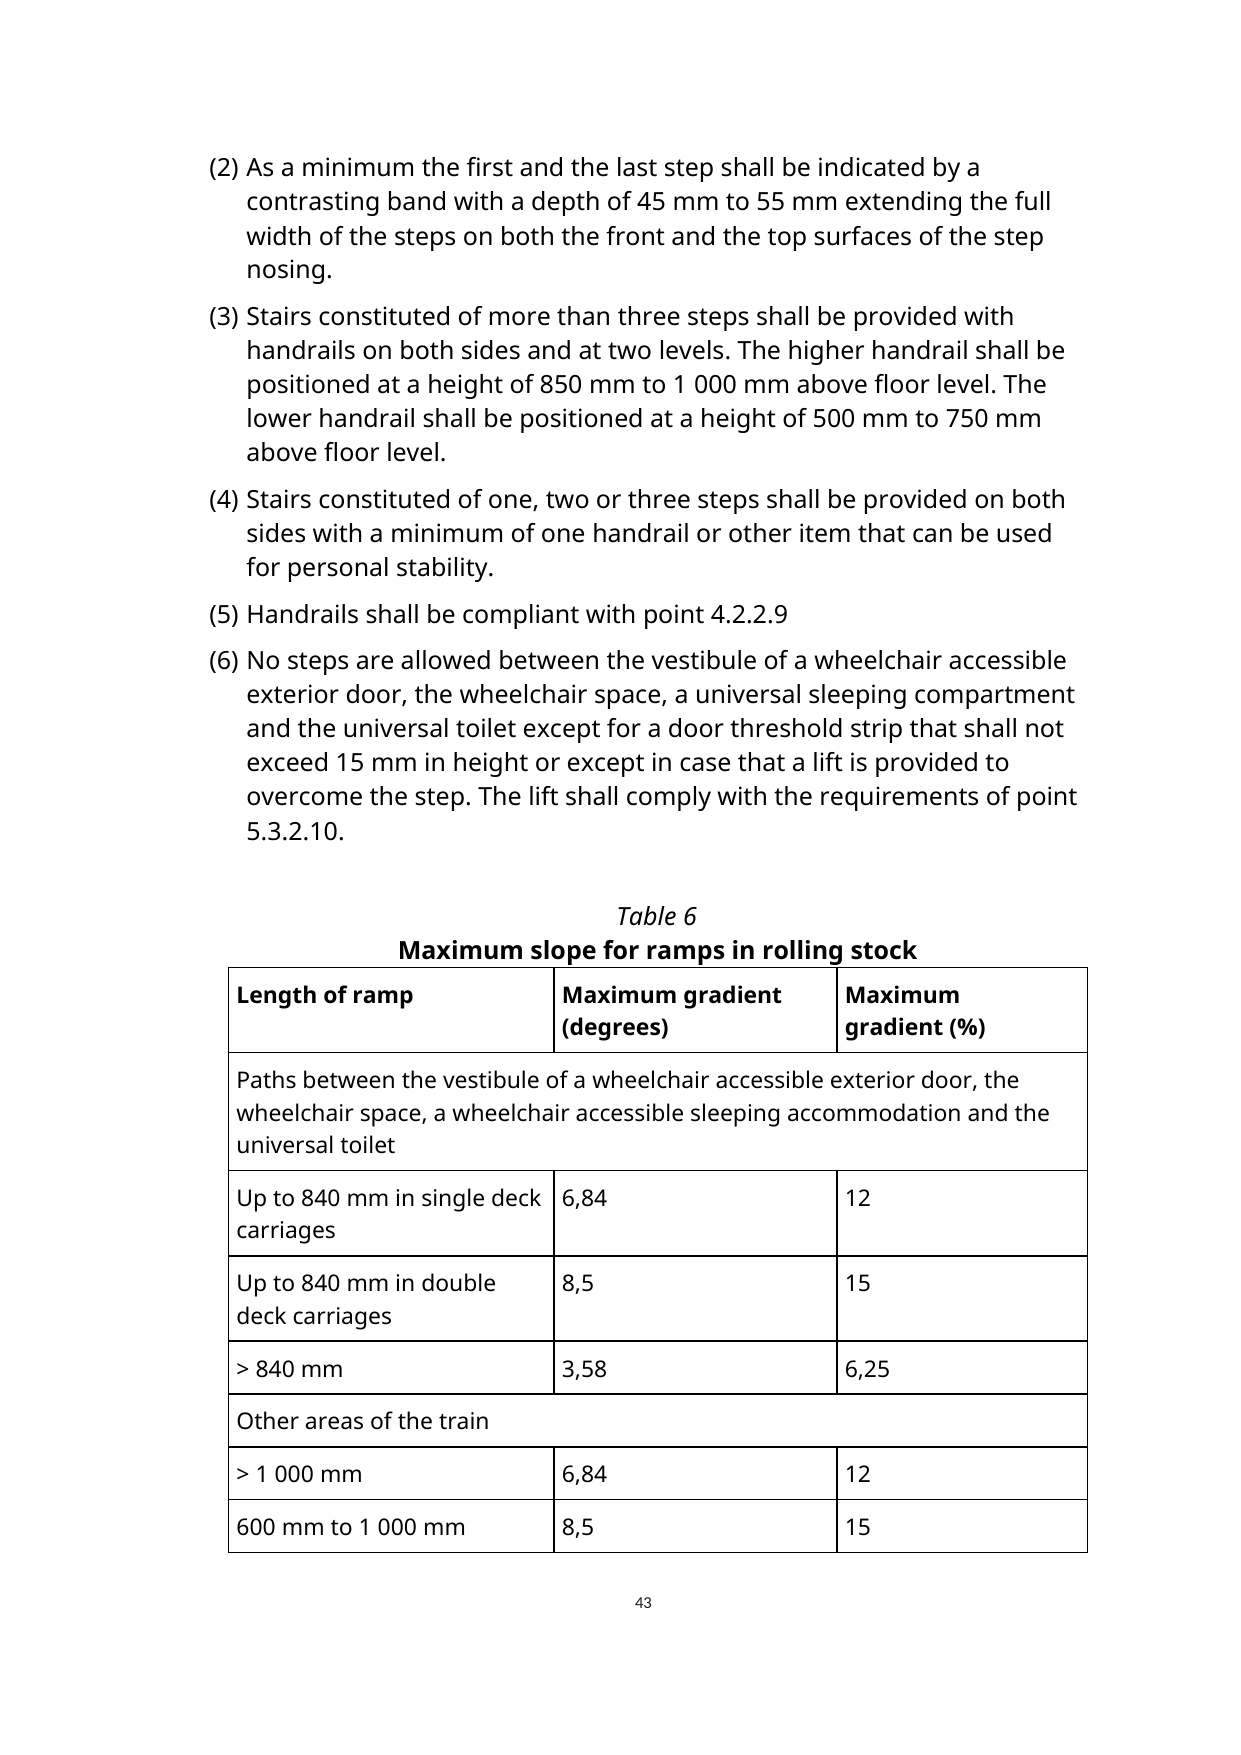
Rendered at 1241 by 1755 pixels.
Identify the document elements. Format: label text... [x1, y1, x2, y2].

table_cell 600 mm to 1 000 mm [229, 1500, 553, 1552]
table_cell 8,5 [555, 1500, 836, 1552]
table_cell 6,84 [555, 1171, 836, 1255]
table_cell > 840 mm [229, 1342, 553, 1393]
list No steps are allowed between the vestibule of a wheelchair accessible exterior door, the wheelchair space, a universal sleeping compartment and the universal toilet except for a door threshold strip that shall not exceed 15 mm in height or except in case that a lift is provided to overcome the step. The lift shall comply with the requirements of point 5.3.2.10. [209, 643, 1090, 847]
list Handrails shall be compliant with point 4.2.2.9 [209, 596, 1090, 630]
table_cell 15 [838, 1500, 1087, 1552]
list As a minimum the first and the last step shall be indicated by a contrasting band with a depth of 45 mm to 55 mm extending the full width of the steps on both the front and the top surfaces of the step nosing. [209, 150, 1090, 286]
table_cell 6,25 [838, 1342, 1087, 1393]
table_cell Up to 840 mm in double deck carriages [229, 1257, 553, 1340]
table_cell Other areas of the train [229, 1395, 1087, 1446]
list Stairs constituted of more than three steps shall be provided with handrails on both sides and at two levels. The higher handrail shall be positioned at a height of 850 mm to 1 000 mm above floor level. The lower handrail shall be positioned at a height of 500 mm to 750 mm above floor level. [209, 299, 1090, 469]
table_cell > 1 000 mm [229, 1448, 553, 1499]
table_cell 12 [838, 1171, 1087, 1255]
table_cell 8,5 [555, 1257, 836, 1340]
table_cell Up to 840 mm in single deck carriages [229, 1171, 553, 1255]
table_header Maximum gradient (degrees) [555, 968, 836, 1052]
table_header Length of ramp [229, 968, 553, 1052]
table_cell Paths between the vestibule of a wheelchair accessible exterior door, the wheelchair space, a wheelchair accessible sleeping accommodation and the universal toilet [229, 1053, 1087, 1170]
table_header [210, 849, 220, 1556]
list Stairs constituted of one, two or three steps shall be provided on both sides with a minimum of one handrail or other item that can be used for personal stability. [209, 482, 1090, 584]
table_cell 3,58 [555, 1342, 836, 1393]
table_cell 12 [838, 1448, 1087, 1499]
table_cell 15 [838, 1257, 1087, 1340]
table_header Maximum gradient (%) [838, 968, 1087, 1052]
table_cell 6,84 [555, 1448, 836, 1499]
table_header Table 6 Maximum slope for ramps in rolling stock [221, 849, 1090, 1556]
